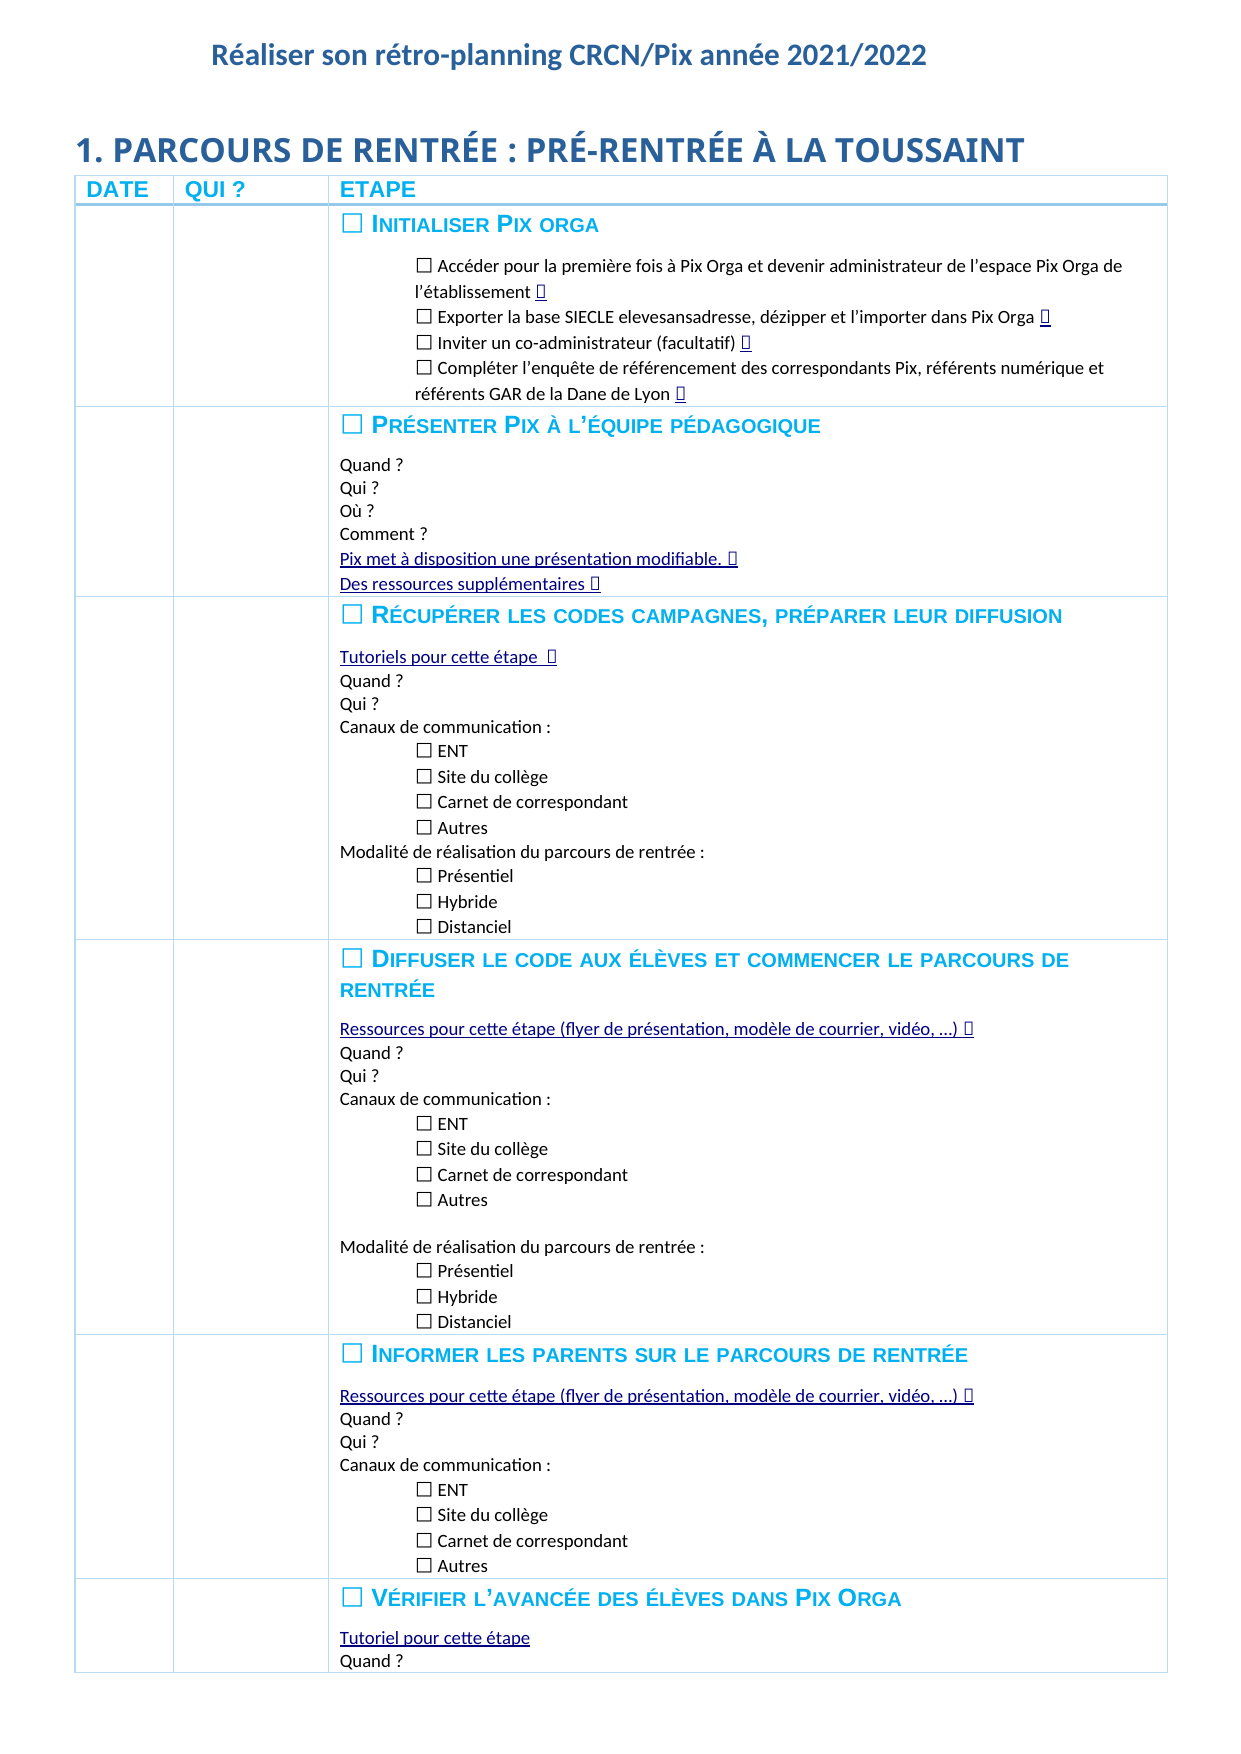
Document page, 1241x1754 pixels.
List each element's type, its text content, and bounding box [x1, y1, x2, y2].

table_cell [76, 1335, 173, 1578]
table_cell [76, 1579, 173, 1672]
table_cell [174, 206, 328, 406]
table_cell [174, 940, 328, 1334]
table_cell [76, 206, 173, 406]
table_cell [174, 1335, 328, 1578]
table_cell ⬜ Diffuser le code aux élèves et commencer le parcours de rentrée Ressources pour cette étape (flyer de présentation, modèle de courrier, vidéo, …) 🔎 Quand ? Qui ? Canaux de communication : ⬜ ENT ⬜ Site du collège ⬜ Carnet de correspondant ⬜ Autres Modalité de réalisation du parcours de rentrée : ⬜ Présentiel ⬜ Hybride ⬜ Distanciel [329, 940, 1167, 1334]
table_header Etape [329, 176, 1167, 203]
table_cell [76, 407, 173, 596]
table_cell [174, 1579, 328, 1672]
table_cell [174, 597, 328, 939]
table_cell ⬜ Présenter Pix à l’équipe pédagogique Quand ? Qui ? Où ? Comment ? Pix met à disposition une présentation modifiable. 🔎 Des ressources supplémentaires 🔎 [329, 407, 1167, 596]
table_cell ⬜ Récupérer les codes campagnes, préparer leur diffusion Tutoriels pour cette étape 🔎 Quand ? Qui ? Canaux de communication : ⬜ ENT ⬜ Site du collège ⬜ Carnet de correspondant ⬜ Autres Modalité de réalisation du parcours de rentrée : ⬜ Présentiel ⬜ Hybride ⬜ Distanciel [329, 597, 1167, 939]
table_cell ⬜ Vérifier l’avancée des élèves dans Pix Orga Tutoriel pour cette étape Quand ? Qui ? Où ? [329, 1579, 1167, 1672]
table_cell [76, 597, 173, 939]
table_header Qui ? [174, 176, 328, 203]
table_header Date [76, 176, 173, 203]
table_cell ⬜ Initialiser Pix orga ⬜ Accéder pour la première fois à Pix Orga et devenir administrateur de l’espace Pix Orga de l’établissement 🔎 ⬜ Exporter la base SIECLE elevesansadresse, dézipper et l’importer dans Pix Orga 🔎 ⬜ Inviter un co-administrateur (facultatif) 🔎 ⬜ Compléter l’enquête de référencement des correspondants Pix, référents numérique et référents GAR de la Dane de Lyon 🔎 [329, 206, 1167, 406]
table_cell [174, 407, 328, 596]
table_cell [76, 940, 173, 1334]
table_cell ⬜ Informer les parents sur le parcours de rentrée Ressources pour cette étape (flyer de présentation, modèle de courrier, vidéo, …) 🔎 Quand ? Qui ? Canaux de communication : ⬜ ENT ⬜ Site du collège ⬜ Carnet de correspondant ⬜ Autres [329, 1335, 1167, 1578]
subtitle 1. Parcours de rentrée : Pré-rentrée à la toussaint [75, 127, 1165, 172]
